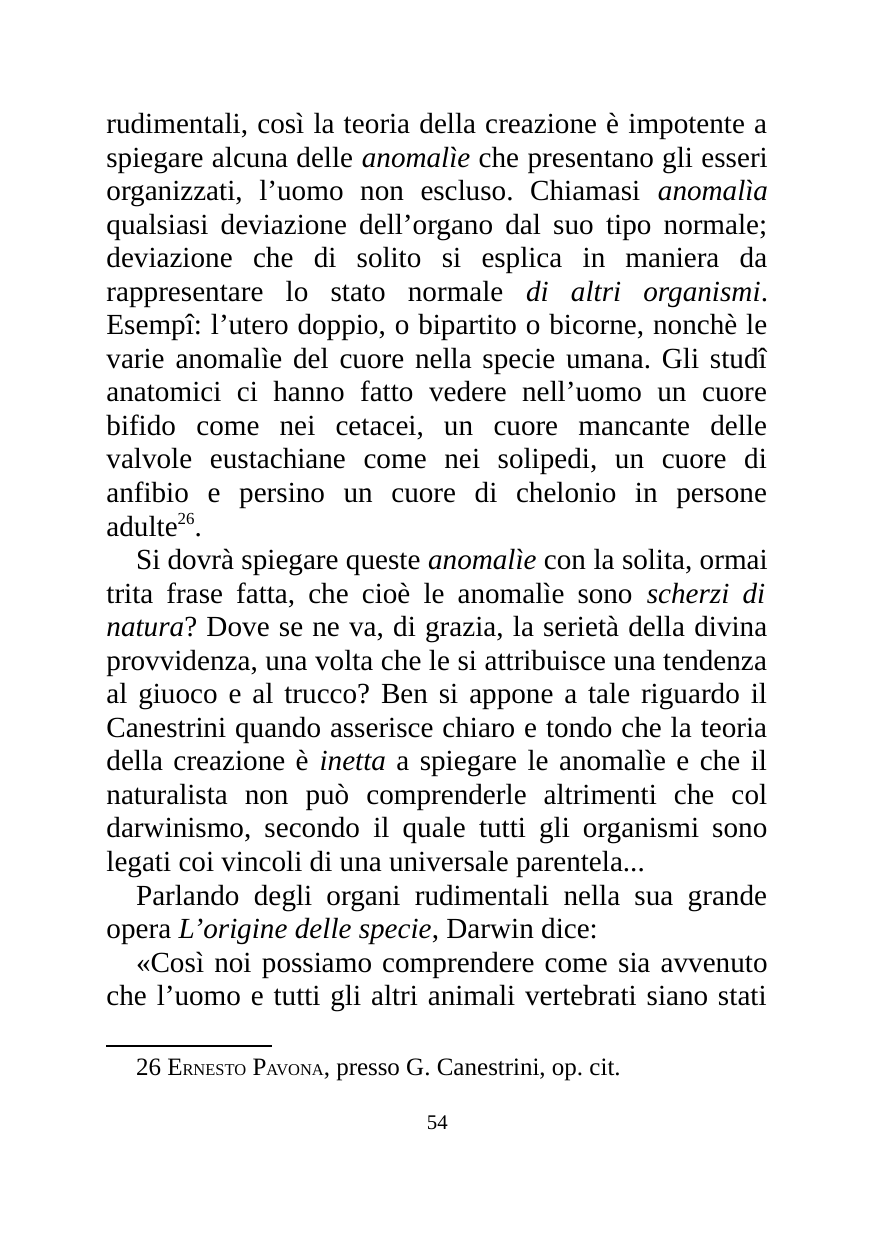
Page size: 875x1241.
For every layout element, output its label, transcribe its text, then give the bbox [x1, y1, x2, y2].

text Si dovrà spiegare queste anomalìe con la solita, ormai trita frase fatta, che cioè le anomalìe sono scherzi di natura? Dove se ne va, di grazia, la serietà della divina provvidenza, una volta che le si attribuisce una tendenza al giuoco e al trucco? Ben si appone a tale riguardo il Canestrini quando asserisce chiaro e tondo che la teoria della creazione è inetta a spiegare le anomalìe e che il naturalista non può comprenderle altrimenti che col darwinismo, secondo il quale tutti gli organismi sono legati coi vincoli di una universale parentela... [106, 542, 768, 878]
text Parlando degli organi rudimentali nella sua grande opera L’origine delle specie, Darwin dice: [106, 878, 768, 945]
text «Così noi possiamo comprendere come sia avvenuto che l’uomo e tutti gli altri animali vertebrati siano stati [106, 945, 768, 1012]
text Ernesto Pavona, presso G. Canestrini, op. cit. [106, 1052, 768, 1080]
text rudimentali, così la teoria della creazione è impotente a spiegare alcuna delle anomalìe che presentano gli esseri organizzati, l’uomo non escluso. Chiamasi anomalìa qualsiasi deviazione dell’organo dal suo tipo normale; deviazione che di solito si esplica in maniera da rappresentare lo stato normale di altri organismi. Esempî: l’utero doppio, o bipartito o bicorne, nonchè le varie anomalìe del cuore nella specie umana. Gli studî anatomici ci hanno fatto vedere nell’uomo un cuore bifido come nei cetacei, un cuore mancante delle valvole eustachiane come nei solipedi, un cuore di anfibio e persino un cuore di chelonio in persone adulte. [106, 106, 768, 542]
